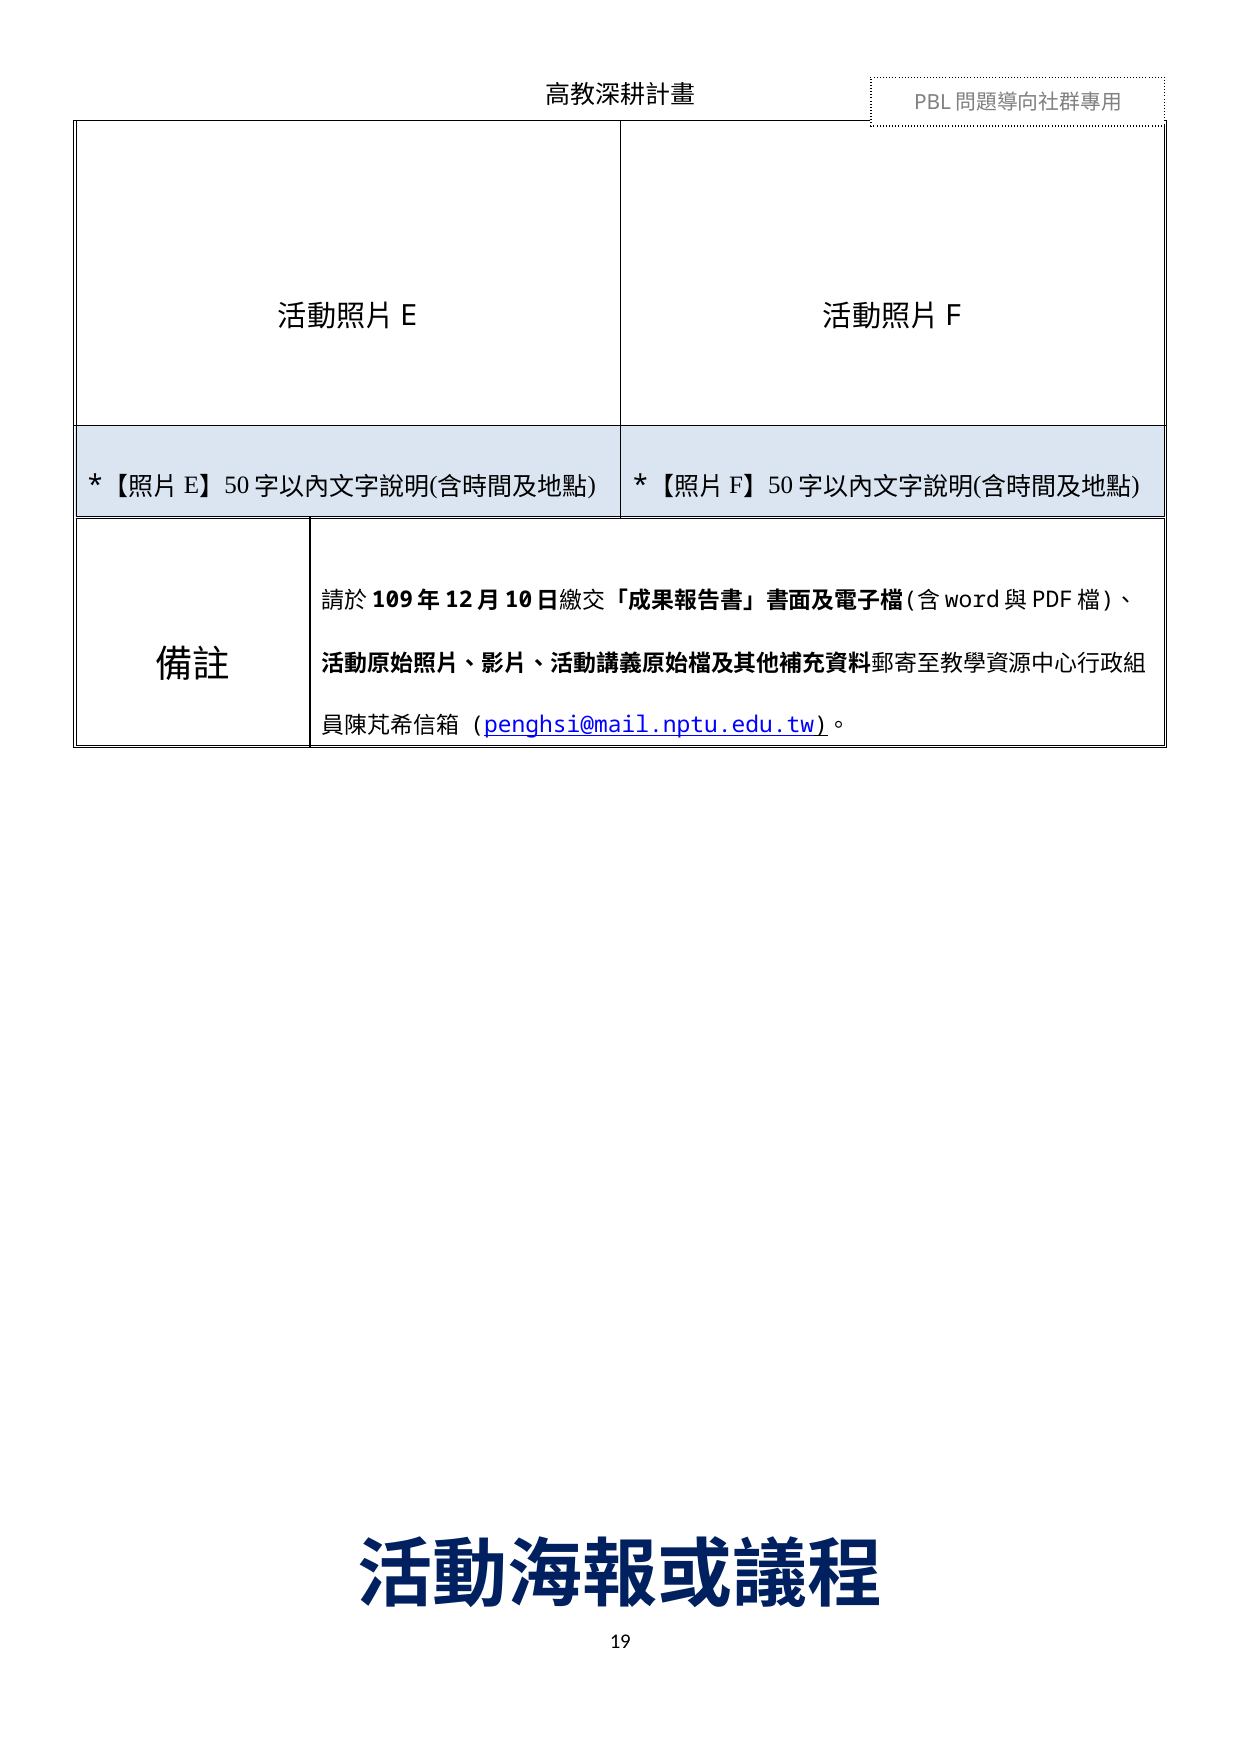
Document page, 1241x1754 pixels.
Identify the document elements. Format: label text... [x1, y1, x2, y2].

table_cell 活動照片E [77, 121, 620, 424]
table_cell *【照片F】50字以內文字說明(含時間及地點) [621, 426, 1164, 516]
text 活動海報或議程 [75, 1495, 1165, 1620]
table_cell *【照片E】50字以內文字說明(含時間及地點) [77, 426, 620, 516]
table_cell 備註 [77, 519, 309, 745]
table_cell 活動照片F [621, 121, 1164, 424]
table_cell 請於109年12月10日繳交「成果報告書」書面及電子檔(含word與PDF檔)、活動原始照片、影片、活動講義原始檔及其他補充資料郵寄至教學資源中心行政組員陳芃希信箱 (penghsi@mail.nptu.edu.tw)。 [311, 519, 1164, 745]
